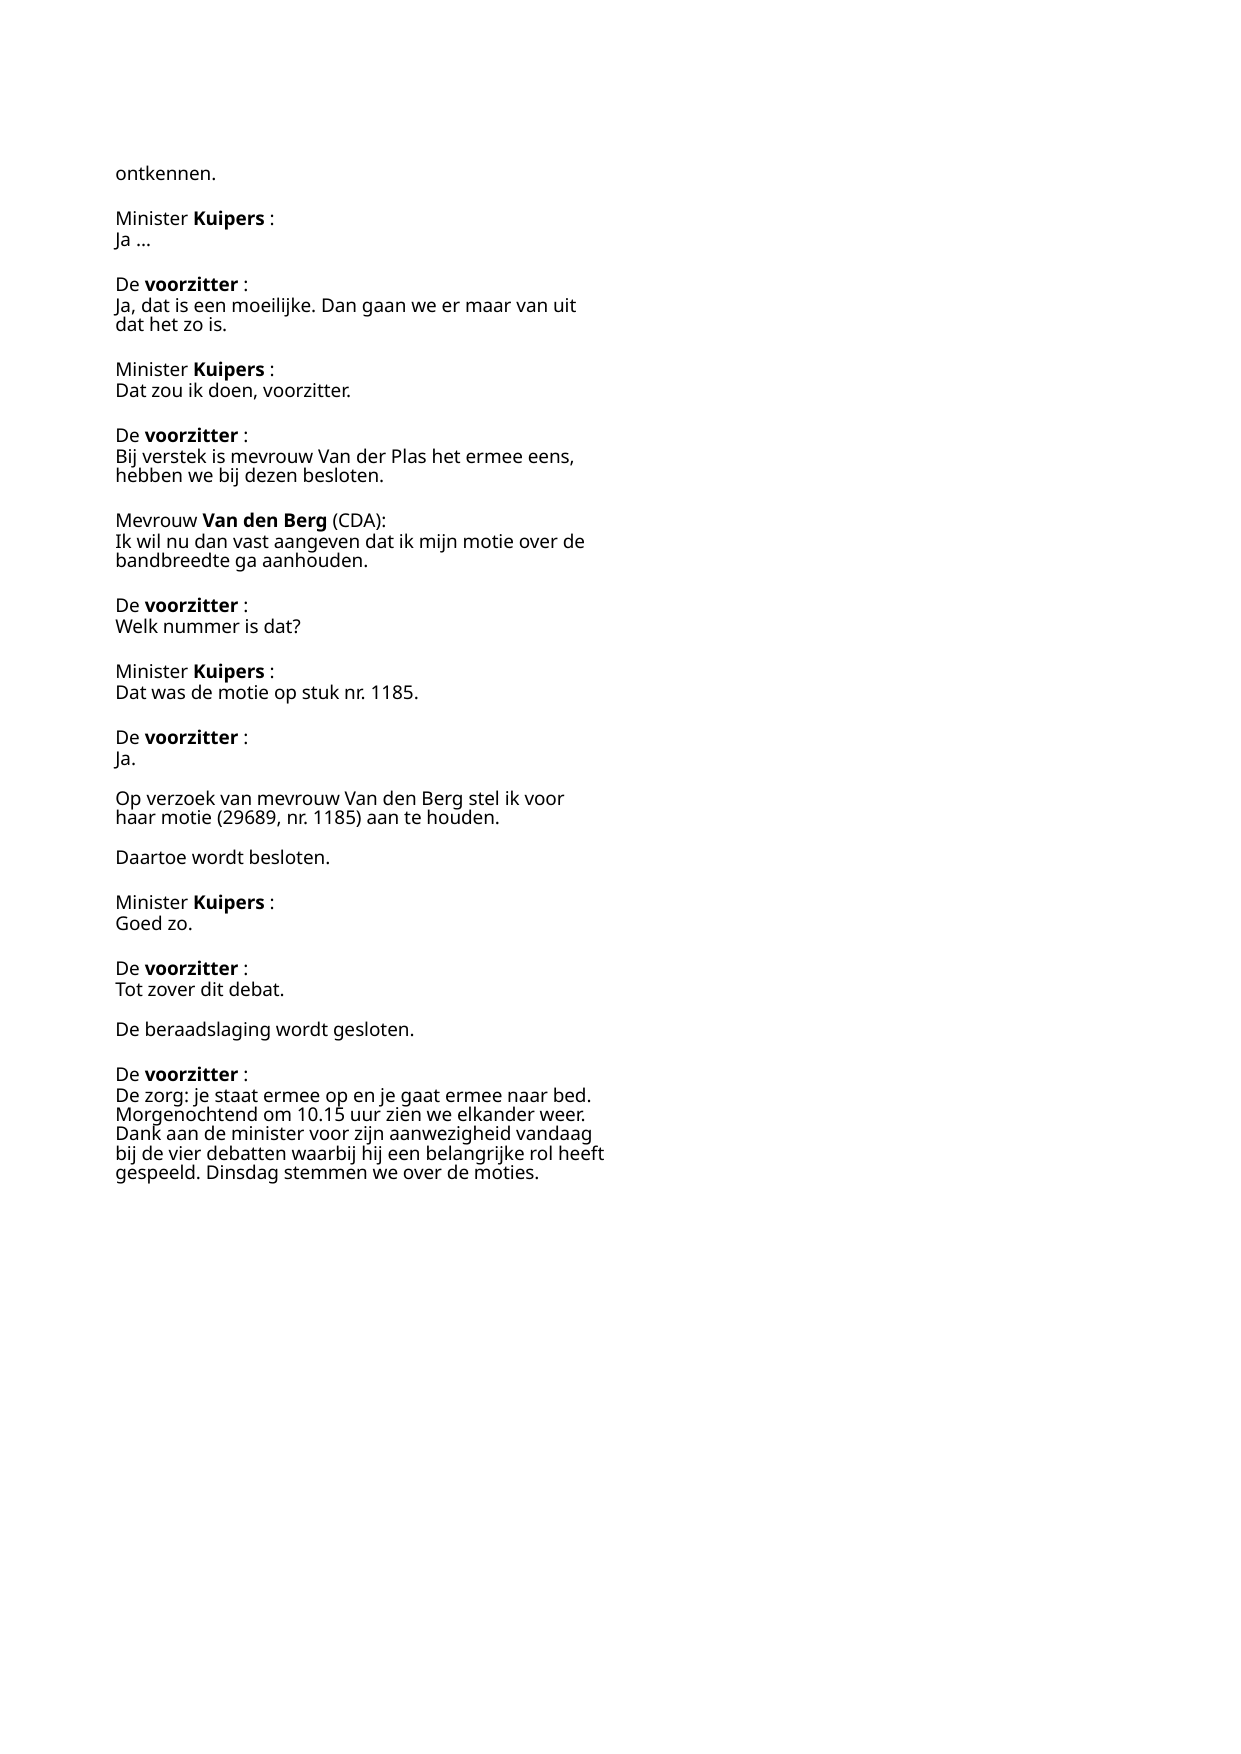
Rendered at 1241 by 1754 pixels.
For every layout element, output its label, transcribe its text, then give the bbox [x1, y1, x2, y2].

text Tot zover dit debat. [115, 981, 605, 1000]
text Mevrouw Van den Berg (CDA): [115, 507, 605, 533]
text Minister Kuipers : [115, 658, 605, 684]
text Goed zo. [115, 915, 605, 934]
text Welk nummer is dat? [115, 618, 605, 637]
text Ja … [115, 231, 605, 250]
text Minister Kuipers : [115, 205, 605, 231]
text De voorzitter : [115, 422, 605, 448]
text De voorzitter : [115, 955, 605, 981]
text Ik wil nu dan vast aangeven dat ik mijn motie over de bandbreedte ga aanhouden. [115, 533, 605, 572]
text Minister Kuipers : [115, 889, 605, 915]
text De voorzitter : [115, 1061, 605, 1087]
text De zorg: je staat ermee op en je gaat ermee naar bed. Morgenochtend om 10.15 uur zien we elkander weer. Dank aan de minister voor zijn aanwezigheid vandaag bij de vier debatten waarbij hij een belangrijke rol heeft gespeeld. Dinsdag stemmen we over de moties. [115, 1087, 605, 1183]
text Minister Kuipers : [115, 356, 605, 382]
text De beraadslaging wordt gesloten. [115, 1021, 605, 1040]
text Ja, dat is een moeilijke. Dan gaan we er maar van uit dat het zo is. [115, 297, 605, 336]
text Op verzoek van mevrouw Van den Berg stel ik voor haar motie (29689, nr. 1185) aan te houden. [115, 790, 605, 828]
text ontkennen. [115, 165, 605, 184]
text Daartoe wordt besloten. [115, 849, 605, 868]
text De voorzitter : [115, 592, 605, 618]
text De voorzitter : [115, 271, 605, 297]
text Bij verstek is mevrouw Van der Plas het ermee eens, hebben we bij dezen besloten. [115, 448, 605, 486]
text Dat was de motie op stuk nr. 1185. [115, 684, 605, 703]
text Ja. [115, 750, 605, 769]
text De voorzitter : [115, 724, 605, 750]
text Dat zou ik doen, voorzitter. [115, 382, 605, 401]
